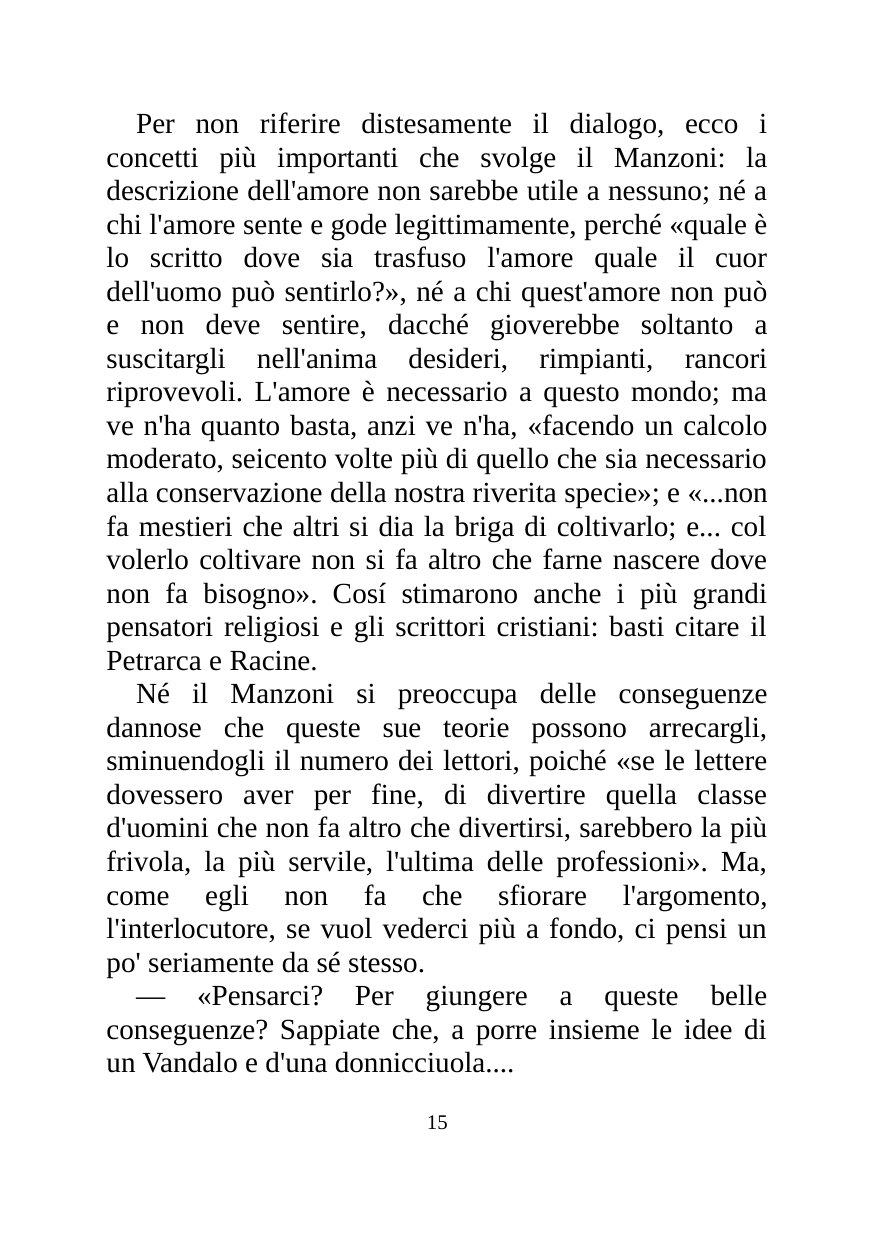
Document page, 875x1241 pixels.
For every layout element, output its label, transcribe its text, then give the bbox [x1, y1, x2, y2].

text Per non riferire distesamente il dialogo, ecco i concetti più importanti che svolge il Manzoni: la descrizione dell'amore non sarebbe utile a nessuno; né a chi l'amore sente e gode legittimamente, perché «quale è lo scritto dove sia trasfuso l'amore quale il cuor dell'uomo può sentirlo?», né a chi quest'amore non può e non deve sentire, dacché gioverebbe soltanto a suscitargli nell'anima desideri, rimpianti, rancori riprovevoli. L'amore è necessario a questo mondo; ma ve n'ha quanto basta, anzi ve n'ha, «facendo un calcolo moderato, seicento volte più di quello che sia necessario alla conservazione della nostra riverita specie»; e «...non fa mestieri che altri si dia la briga di coltivarlo; e... col volerlo coltivare non si fa altro che farne nascere dove non fa bisogno». Cosí stimarono anche i più grandi pensatori religiosi e gli scrittori cristiani: basti citare il Petrarca e Racine. [106, 106, 768, 676]
text Né il Manzoni si preoccupa delle conseguenze dannose che queste sue teorie possono arrecargli, sminuendogli il numero dei lettori, poiché «se le lettere dovessero aver per fine, di divertire quella classe d'uomini che non fa altro che divertirsi, sarebbero la più frivola, la più servile, l'ultima delle professioni». Ma, come egli non fa che sfiorare l'argomento, l'interlocutore, se vuol vederci più a fondo, ci pensi un po' seriamente da sé stesso. [106, 676, 768, 978]
text — «Pensarci? Per giungere a queste belle conseguenze? Sappiate che, a porre insieme le idee di un Vandalo e d'una donnicciuola.... [106, 978, 768, 1079]
